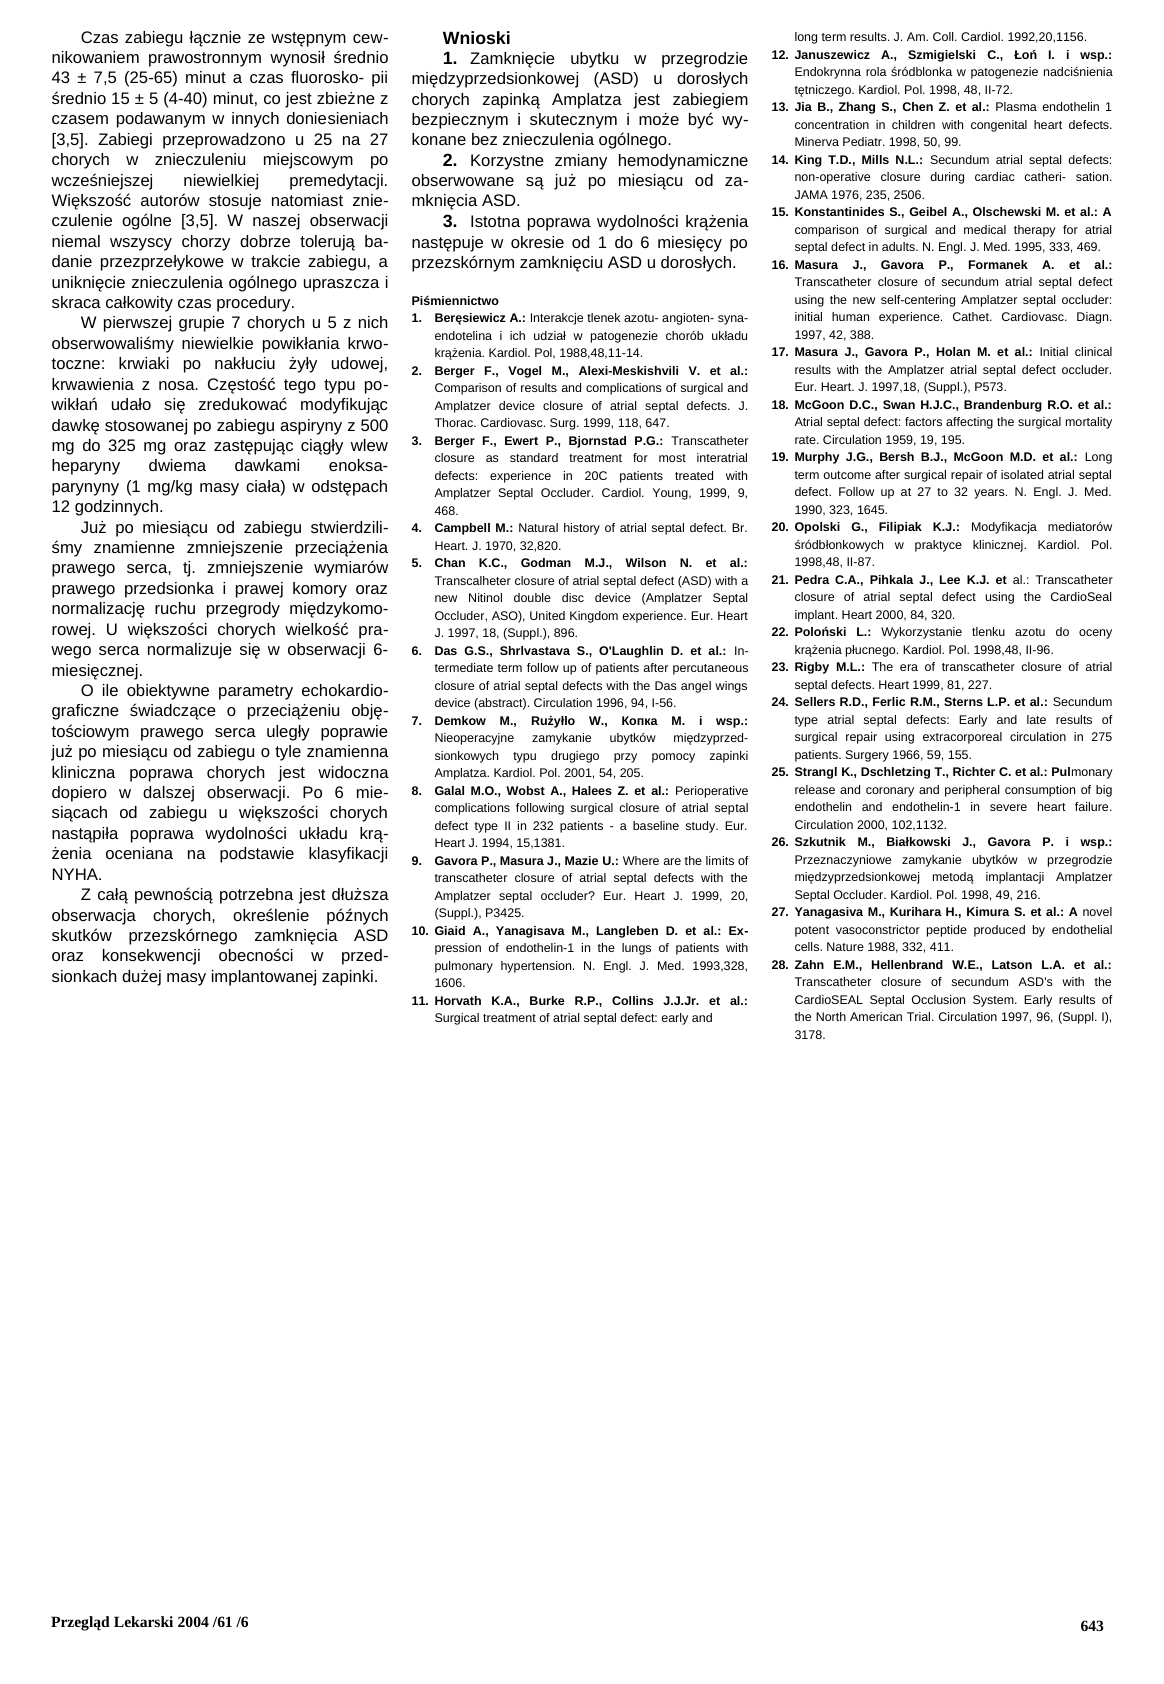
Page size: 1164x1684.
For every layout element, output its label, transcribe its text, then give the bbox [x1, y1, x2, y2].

text O ile obiektywne parametry echokardio­graficzne świadczące o przeciążeniu obję­tościowym prawego serca uległy poprawie już po miesiącu od zabiegu o tyle znamien­na kliniczna poprawa chorych jest widocz­na dopiero w dalszej obserwacji. Po 6 mie­siącach od zabiegu u większości chorych nastąpiła poprawa wydolności układu krą­żenia oceniana na podstawie klasyfikacji NYHA. [51, 681, 388, 884]
list Masura J., Gavora P., Holan M. et al.: Initial clinical results with the Amplatzer atrial septal defect occluder. Eur. Heart. J. 1997,18, (Suppl.), P573. [771, 345, 1112, 394]
list Sellers R.D., Ferlic R.M., Sterns L.P. et al.: Secun­dum type atrial septal defects: Early and late results of surgical repair using extracorporeal circulation in 275 patients. Surgery 1966, 59, 155. [771, 695, 1112, 762]
text Piśmiennictwo [411, 293, 748, 308]
list Campbell M.: Natural history of atrial septal defect. Br. Heart. J. 1970, 32,820. [411, 521, 748, 553]
list Galal M.O., Wobst A., Halees Z. et al.: Perioperative complications following surgical closure of atrial sep­tal defect type II in 232 patients - a baseline study. Eur. Heart J. 1994, 15,1381. [411, 783, 748, 850]
text W pierwszej grupie 7 chorych u 5 z nich obserwowaliśmy niewielkie powikłania krwo­toczne: krwiaki po nakłuciu żyły udowej, krwawienia z nosa. Częstość tego typu po­wikłań udało się zredukować modyfikując dawkę stosowanej po zabiegu aspiryny z 500 mg do 325 mg oraz zastępując ciągły wlew heparyny dwiema dawkami enoksa- parynyny (1 mg/kg masy ciała) w odstępach 12 godzinnych. [51, 313, 388, 516]
list Strangl K., Dschletzing T., Richter C. et al.: Pul­monary release and coronary and peripheral con­sumption of big endothelin and endothelin-1 in se­vere heart failure. Circulation 2000, 102,1132. [771, 765, 1112, 832]
list Horvath K.A., Burke R.P., Collins J.J.Jr. et al.: Surgical treatment of atrial septal defect: early and [411, 993, 748, 1025]
list Demkow M., Rużyłlo W., Копка M. i wsp.: Nieoperacyjne zamykanie ubytków międzyprzed- sionkowych typu drugiego przy pomocy zapinki Amplatza. Kardiol. Pol. 2001, 54, 205. [411, 713, 748, 780]
text 643 [1080, 1616, 1109, 1634]
list Berger F., Vogel M., Alexi-Meskishvili V. et al.: Comparison of results and complications of surgical and Amplatzer device closure of atrial septal defects. J. Thorac. Cardiovasc. Surg. 1999, 118, 647. [411, 363, 748, 430]
list Istotna poprawa wydolności krąże­nia następuje w okresie od 1 do 6 miesięcy po przezskórnym zamknięciu ASD u doro­słych. [411, 211, 748, 272]
list Jia B., Zhang S., Chen Z. et al.: Plasma endothelin 1 concentration in children with congenital heart de­fects. Minerva Pediatr. 1998, 50, 99. [771, 100, 1112, 149]
subtitle Wnioski [411, 27, 748, 48]
list Murphy J.G., Bersh B.J., McGoon M.D. et al.: Long term outcome after surgical repair of isolated atrial septal defect. Follow up at 27 to 32 years. N. Engl. J. Med. 1990, 323, 1645. [771, 450, 1112, 517]
text Już po miesiącu od zabiegu stwierdzili­śmy znamienne zmniejszenie przeciążenia prawego serca, tj. zmniejszenie wymiarów prawego przedsionka i prawej komory oraz normalizację ruchu przegrody międzykomo- rowej. U większości chorych wielkość pra­wego serca normalizuje się w obserwacji 6- miesięcznej. [51, 517, 388, 679]
list King T.D., Mills N.L.: Secundum atrial septal de­fects: non-operative closure during cardiac catheri- sation. JAMA 1976, 235, 2506. [771, 152, 1112, 202]
list Januszewicz A., Szmigielski C., Łoń I. i wsp.: Endokrynna rola śródblonka w patogenezie nad­ciśnienia tętniczego. Kardiol. Pol. 1998, 48, II-72. [771, 47, 1112, 97]
list Giaid A., Yanagisava M., Langleben D. et al.: Ex­pression of endothelin-1 in the lungs of patients with pulmonary hypertension. N. Engl. J. Med. 1993,328, 1606. [411, 923, 748, 990]
list Chan K.C., Godman M.J., Wilson N. et al.: Transcalheter closure of atrial septal defect (ASD) with a new Nitinol double disc device (Amplatzer Septal Occluder, ASO), United Kingdom experience. Eur. Heart J. 1997, 18, (Suppl.), 896. [411, 556, 748, 640]
list Korzystne zmiany hemodynamiczne obserwowane są już po miesiącu od za­mknięcia ASD. [411, 149, 748, 210]
list McGoon D.C., Swan H.J.C., Brandenburg R.O. et al.: Atrial septal defect: factors affecting the surgical mortality rate. Circulation 1959, 19, 195. [771, 397, 1112, 447]
list Zahn E.M., Hellenbrand W.E., Latson L.A. et al.: Transcatheter closure of secundum ASD's with the CardioSEAL Septal Occlusion System. Early results of the North American Trial. Circulation 1997, 96, (Suppl. I), 3178. [771, 957, 1112, 1042]
text Z całą pewnością potrzebna jest dłuż­sza obserwacja chorych, określenie póź­nych skutków przezskórnego zamknięcia ASD oraz konsekwencji obecności w przed­sionkach dużej masy implantowanej zapinki. [51, 885, 388, 986]
list Rigby M.L.: The era of transcatheter closure of atrial septal defects. Heart 1999, 81, 227. [771, 660, 1112, 692]
list Pedra C.A., Pihkala J., Lee K.J. et al.: Transcatheter closure of atrial septal defect using the CardioSeal implant. Heart 2000, 84, 320. [771, 572, 1112, 622]
list Das G.S., Shrlvastava S., O'Laughlin D. et al.: In­termediate term follow up of patients after percuta­neous closure of atrial septal defects with the Das angel wings device (abstract). Circulation 1996, 94, I-56. [411, 643, 748, 710]
list Poloński L.: Wykorzystanie tlenku azotu do oceny krążenia płucnego. Kardiol. Pol. 1998,48, II-96. [771, 625, 1112, 657]
list Konstantinides S., Geibel A., Olschewski M. et al.: A comparison of surgical and medical therapy for atrial septal defect in adults. N. Engl. J. Med. 1995, 333, 469. [771, 205, 1112, 254]
list Yanagasiva M., Kurihara H., Kimura S. et al.: A novel potent vasoconstrictor peptide produced by en­dothelial cells. Nature 1988, 332, 411. [771, 905, 1112, 954]
list Beręsiewicz A.: Interakcje tlenek azotu- angioten- syna-endotelina i ich udział w patogenezie chorób układu krążenia. Kardiol. Pol, 1988,48,11-14. [411, 311, 748, 360]
text Przegląd Lekarski 2004 /61 /6 [51, 1613, 279, 1631]
list Gavora P., Masura J., Mazie U.: Where are the lim­its of transcatheter closure of atrial septal defects with the Amplatzer septal occluder? Eur. Heart J. 1999, 20, (Suppl.), P3425. [411, 853, 748, 920]
list Szkutnik M., Białkowski J., Gavora P. i wsp.: Przeznaczyniowe zamykanie ubytków w przegrodzie międzyprzedsionkowej metodą implantacji Amplatzer Septal Occluder. Kardiol. Pol. 1998, 49, 216. [771, 835, 1112, 902]
list Opolski G., Filipiak K.J.: Modyfikacja mediatorów śródbłonkowych w praktyce klinicznej. Kardiol. Pol. 1998,48, II-87. [771, 520, 1112, 569]
text long term results. J. Am. Coll. Cardiol. 1992,20,1156. [771, 30, 1112, 44]
list Masura J., Gavora P., Formanek A. et al.: Transcatheter closure of secundum atrial septal de­fect using the new self-centering Amplatzer septal occluder: initial human experience. Cathet. Cardio­vasc. Diagn. 1997, 42, 388. [771, 257, 1112, 342]
list Zamknięcie ubytku w przegrodzie międzyprzedsionkowej (ASD) u dorosłych chorych zapinką Amplatza jest zabiegiem bezpiecznym i skutecznym i może być wy­konane bez znieczulenia ogólnego. [411, 48, 748, 149]
text Czas zabiegu łącznie ze wstępnym cew­nikowaniem prawostronnym wynosił śred­nio 43 ± 7,5 (25-65) minut a czas fluorosko- pii średnio 15 ± 5 (4-40) minut, co jest zbież­ne z czasem podawanym w innych donie­sieniach [3,5]. Zabiegi przeprowadzono u 25 na 27 chorych w znieczuleniu miejscowym po wcześniejszej niewielkiej premedytacji. Większość autorów stosuje natomiast znie­czulenie ogólne [3,5]. W naszej obserwacji niemal wszyscy chorzy dobrze tolerują ba­danie przezprzełykowe w trakcie zabiegu, a uniknięcie znieczulenia ogólnego uprasz­cza i skraca całkowity czas procedury. [51, 27, 388, 312]
list Berger F., Ewert P., Bjornstad P.G.: Transcatheter closure as standard treatment for most interatrial defects: experience in 20C patients treated with Amplatzer Septal Occluder. Cardiol. Young, 1999, 9, 468. [411, 433, 748, 518]
